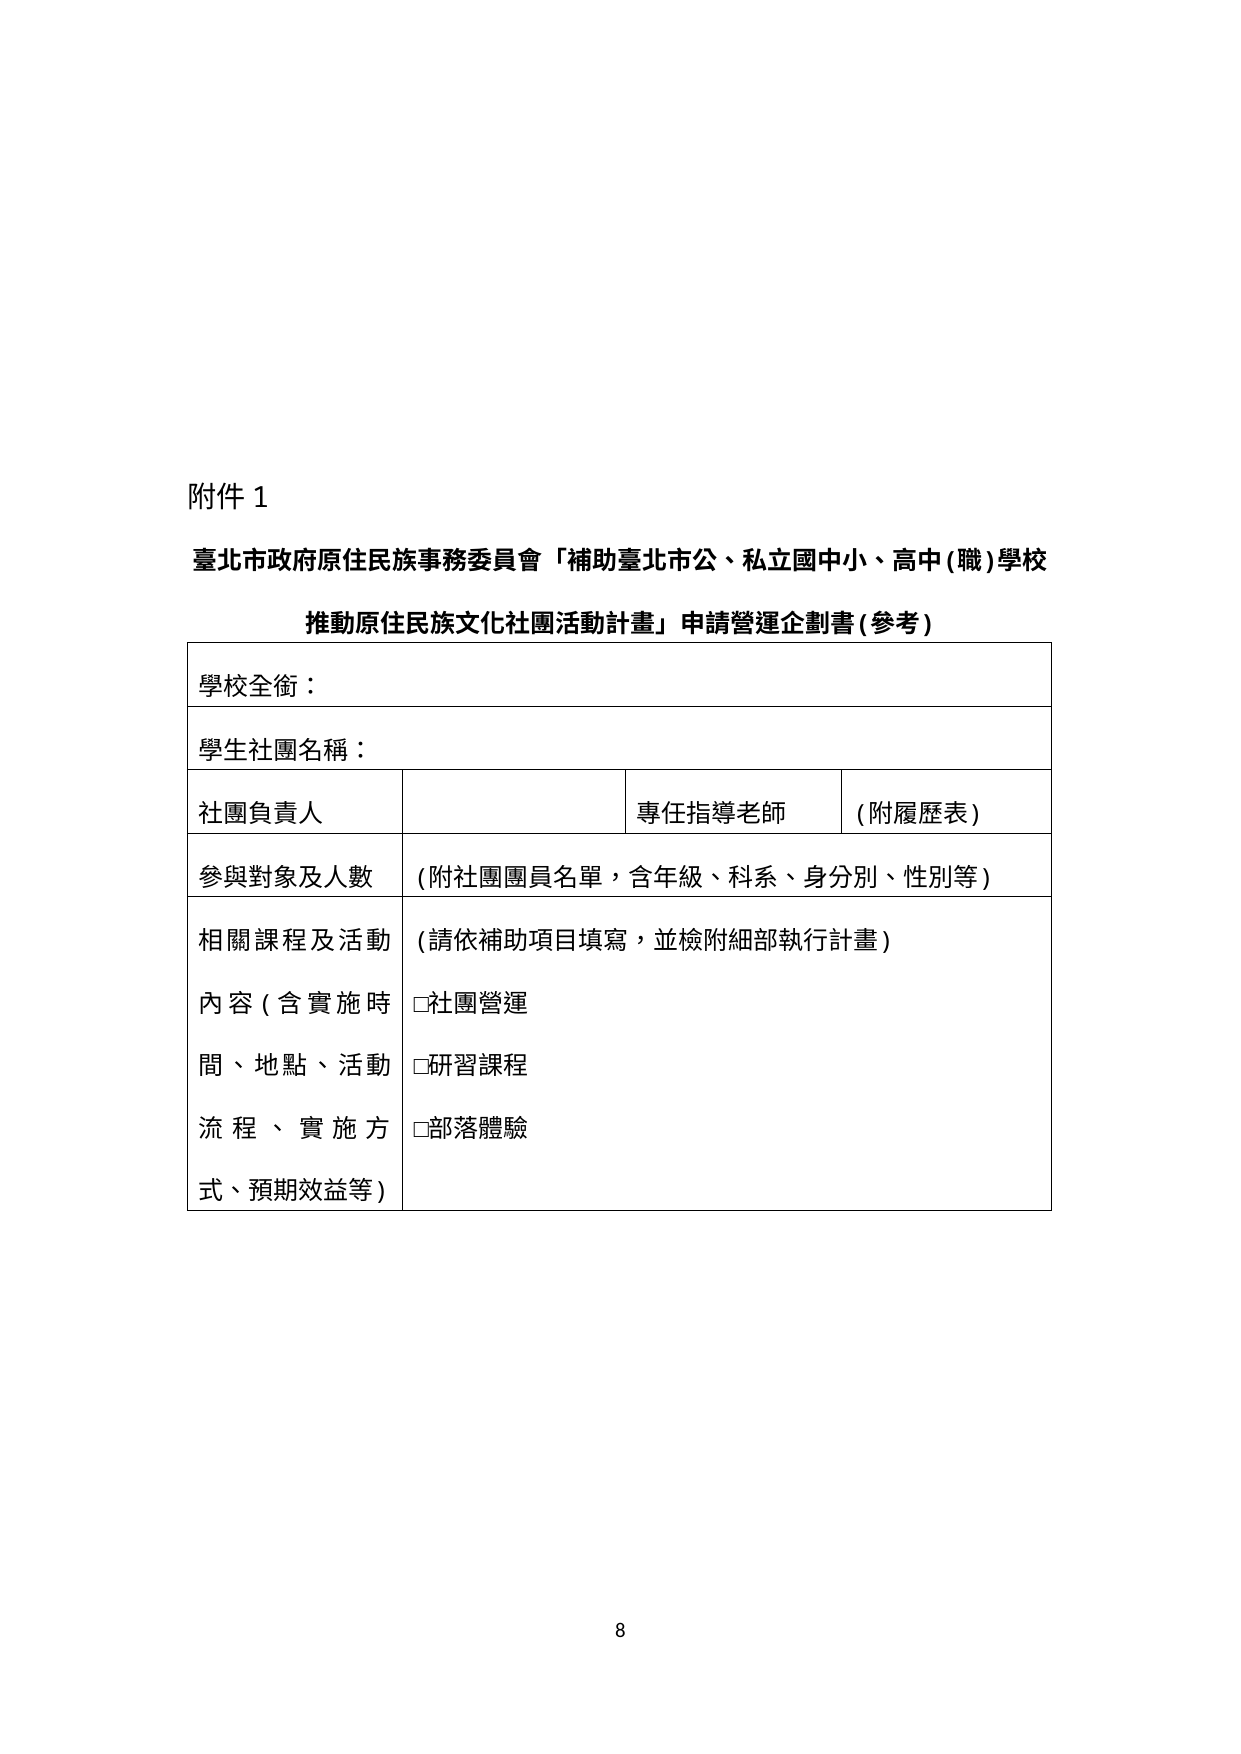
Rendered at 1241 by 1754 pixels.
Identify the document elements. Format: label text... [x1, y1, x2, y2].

text 附件1 [187, 471, 1053, 517]
table_cell 相關課程及活動內容(含實施時間、地點、活動流程、實施方式、預期效益等) [188, 897, 402, 1210]
table_cell 參與對象及人數 [188, 834, 402, 896]
table_cell 社團負責人 [188, 770, 402, 833]
table_cell (請依補助項目填寫，並檢附細部執行計畫) □社團營運 □研習課程 □部落體驗 [403, 897, 1051, 1210]
table_cell (附履歷表) [842, 770, 1051, 833]
table_cell (附社團團員名單，含年級、科系、身分別、性別等) [403, 834, 1051, 896]
text 臺北市政府原住民族事務委員會「補助臺北市公、私立國中小、高中(職)學校推動原住民族文化社團活動計畫」申請營運企劃書(參考) [187, 517, 1053, 642]
table_cell [403, 770, 625, 833]
table_header 學校全銜： [188, 643, 1051, 706]
table_cell 學生社團名稱： [188, 707, 1051, 769]
table_cell 專任指導老師 [626, 770, 841, 833]
